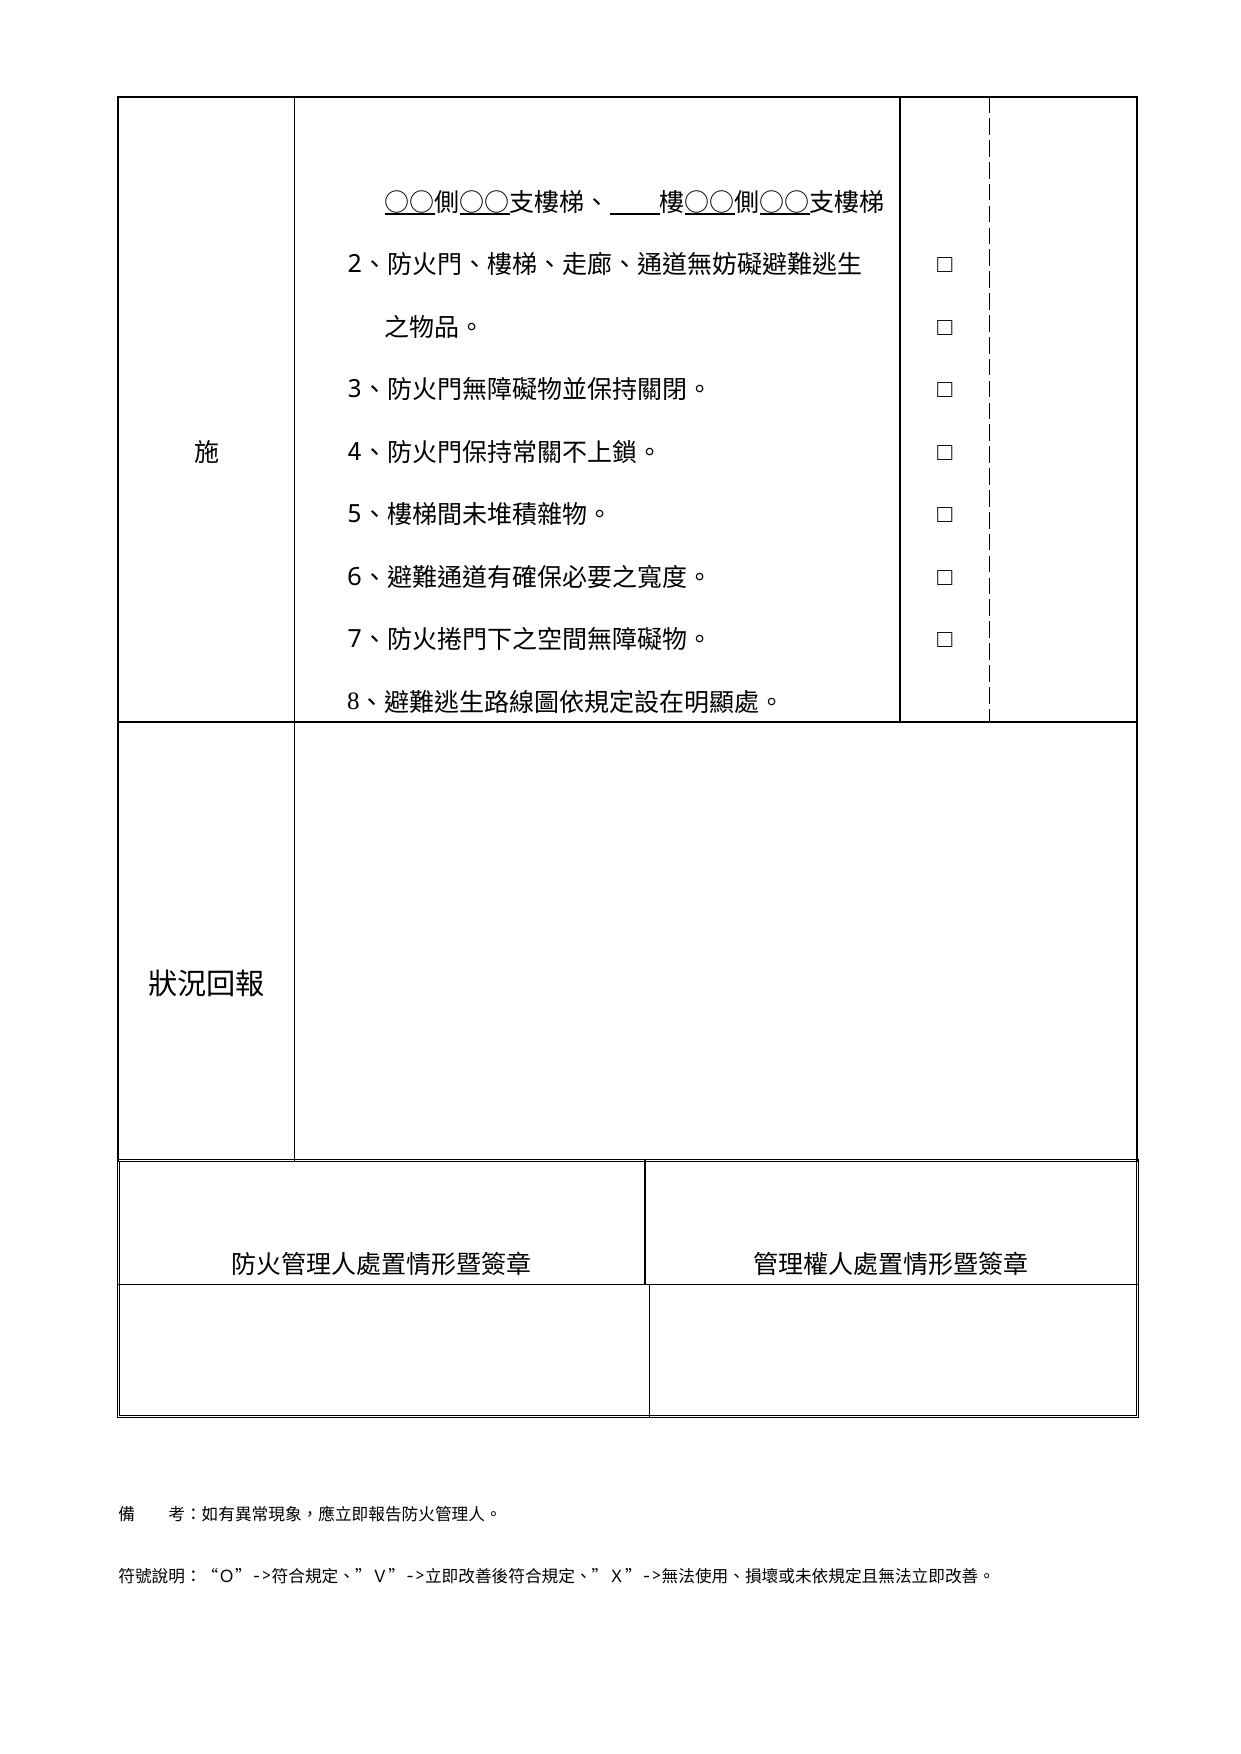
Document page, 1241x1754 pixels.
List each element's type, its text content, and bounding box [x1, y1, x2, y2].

table_cell □ □ □ □ □ □ □ [901, 98, 989, 721]
table_cell 樓梯位置: 樓○○側○○支樓梯、 樓○○側○○支樓梯、 樓○○側○○支樓梯 防火門、樓梯、走廊、通道無妨礙避難逃生之物品。 防火門無障礙物並保持關閉。 防火門保持常關不上鎖。 樓梯間未堆積雜物。 避難通道有確保必要之寬度。 防火捲門下之空間無障礙物。 避難逃生路線圖依規定設在明顯處。 [295, 98, 899, 721]
table_cell 防火管理人處置情形暨簽章 [120, 1162, 644, 1284]
table_cell 施 [119, 98, 294, 721]
table_cell 管理權人處置情形暨簽章 [646, 1162, 1136, 1284]
table_cell [650, 1285, 1136, 1415]
text 符號說明：“Ｏ”->符合規定、”Ｖ”->立即改善後符合規定、”Ｘ”->無法使用、損壞或未依規定且無法立即改善。 [118, 1534, 1053, 1596]
table_cell [295, 723, 1136, 1159]
table_cell [989, 98, 1136, 721]
table_cell [120, 1285, 649, 1415]
table_cell 狀況回報 [119, 723, 294, 1159]
text 備 考：如有異常現象，應立即報告防火管理人。 [118, 1471, 1053, 1534]
